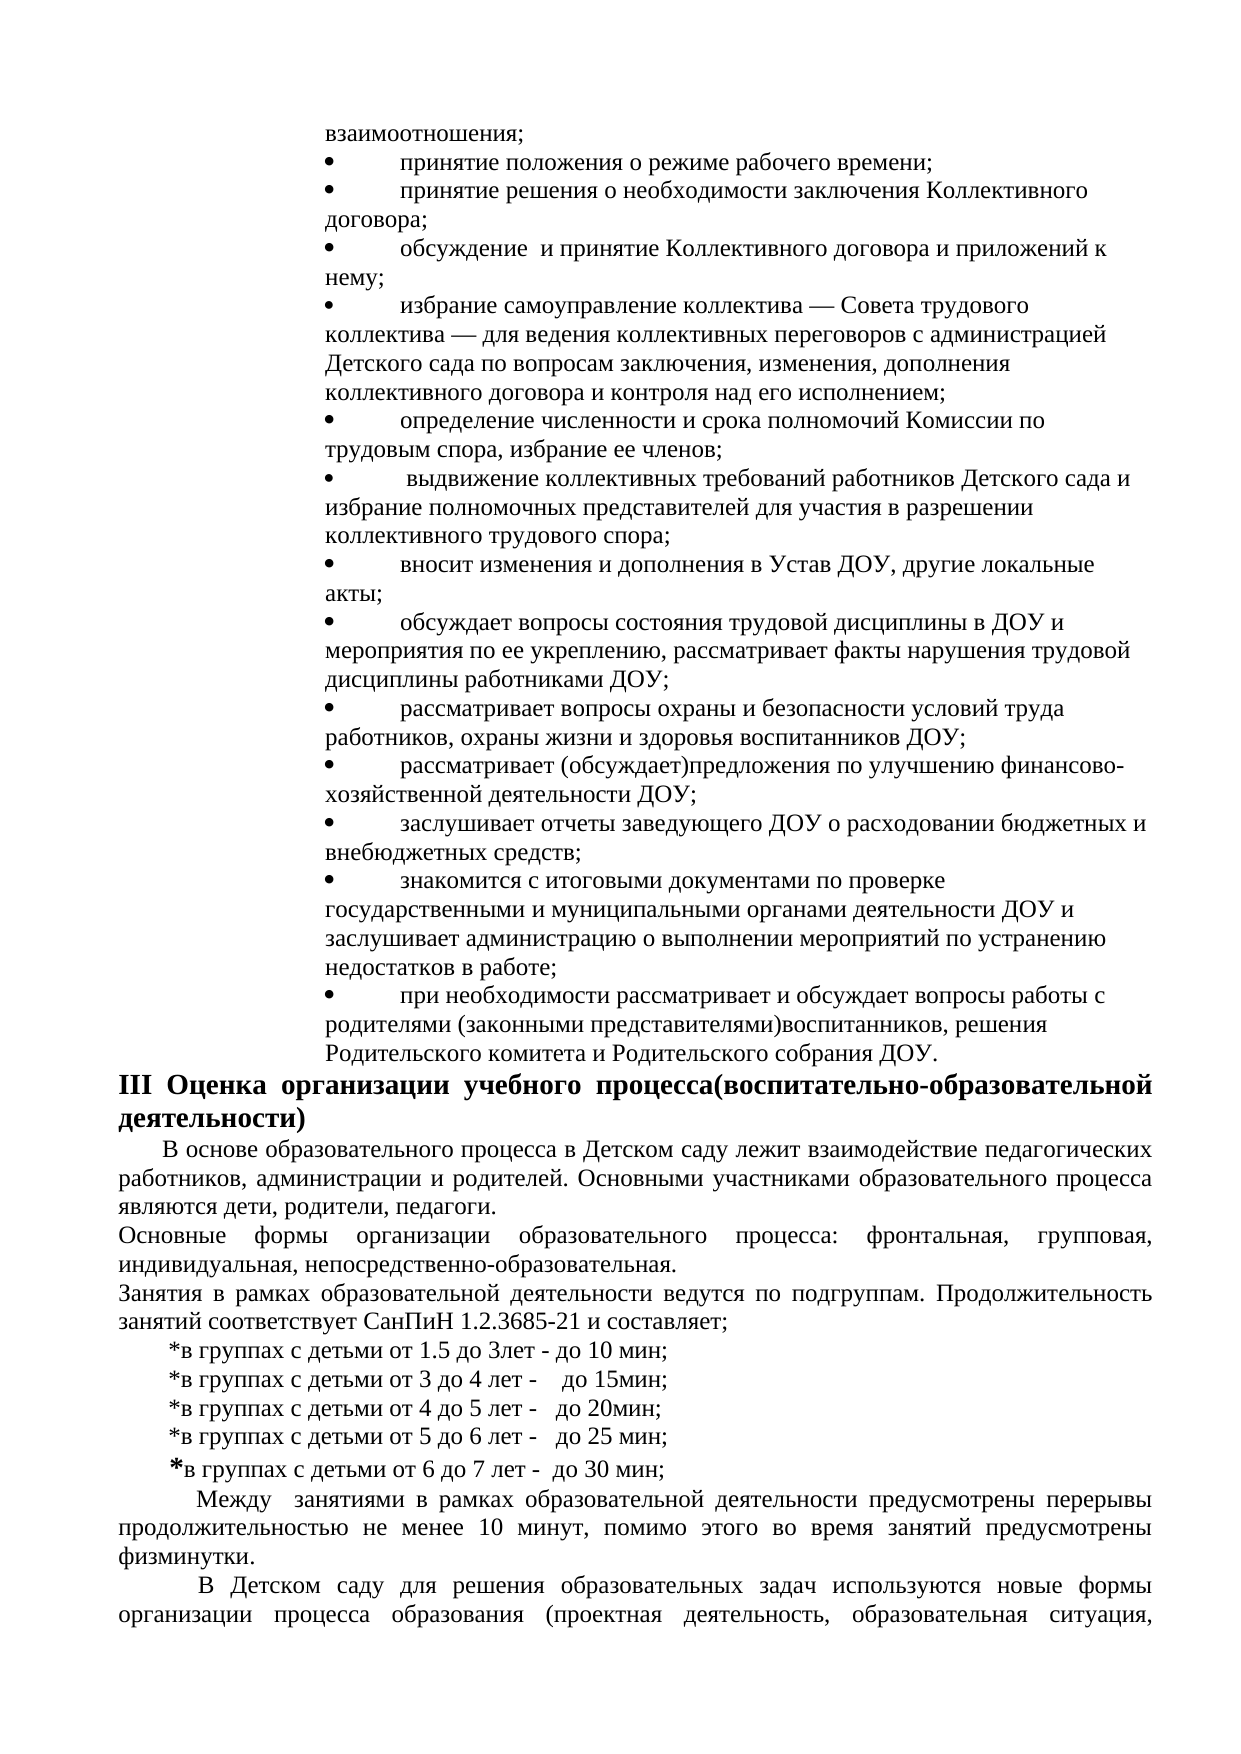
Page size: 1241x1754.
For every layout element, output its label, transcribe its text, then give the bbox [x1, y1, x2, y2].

table_cell [118, 118, 319, 1067]
text Занятия в рамках образовательной деятельности ведутся по подгруппам. Продолжительность занятий соответствует СанПиН 1.2.3685-21 и составляет; [118, 1278, 1153, 1335]
text В основе образовательного процесса в Детском саду лежит взаимодействие педагогических работников, администрации и родителей. Основными участниками образовательного процесса являются дети, родители, педагоги. [118, 1134, 1153, 1220]
text Основные формы организации образовательного процесса: фронтальная, групповая, индивидуальная, непосредственно-образовательная. [118, 1220, 1153, 1278]
text *в группах с детьми от 6 до 7 лет - до 30 мин; [118, 1450, 1153, 1484]
text *в группах с детьми от 1.5 до 3лет - до 10 мин; [118, 1335, 1153, 1364]
table_cell взаимоотношения; принятие положения о режиме рабочего времени; принятие решения о необходимости заключения Коллективного договора; обсуждение и принятие Коллективного договора и приложений к нему; избрание самоуправление коллектива — Совета трудового коллектива — для ведения коллективных переговоров с администрацией Детского сада по вопросам заключения, изменения, дополнения коллективного договора и контроля над его исполнением; определение численности и срока полномочий Комиссии по трудовым спора, избрание ее членов; выдвижение коллективных требований работников Детского сада и избрание полномочных представителей для участия в разрешении коллективного трудового спора; вносит изменения и дополнения в Устав ДОУ, другие локальные акты; обсуждает вопросы состояния трудовой дисциплины в ДОУ и мероприятия по ее укреплению, рассматривает факты нарушения трудовой дисциплины работниками ДОУ; рассматривает вопросы охраны и безопасности условий труда работников, охраны жизни и здоровья воспитанников ДОУ; рассматривает (обсуждает)предложения по улучшению финансово-хозяйственной деятельности ДОУ; заслушивает отчеты заведующего ДОУ о расходовании бюджетных и внебюджетных средств; знакомится с итоговыми документами по проверке государственными и муниципальными органами деятельности ДОУ и заслушивает администрацию о выполнении мероприятий по устранению недостатков в работе; при необходимости рассматривает и обсуждает вопросы работы с родителями (законными представителями)воспитанников, решения Родительского комитета и Родительского собрания ДОУ. [319, 118, 1153, 1067]
text III Оценка организации учебного процесса(воспитательно-образовательной деятельности) [118, 1067, 1153, 1134]
text В Детском саду для решения образовательных задач используются новые формы организации процесса образования (проектная деятельность, образовательная ситуация, [118, 1570, 1153, 1627]
text Между занятиями в рамках образовательной деятельности предусмотрены перерывы продолжительностью не менее 10 минут, помимо этого во время занятий предусмотрены физминутки. [118, 1484, 1153, 1570]
text *в группах с детьми от 4 до 5 лет - до 20мин; [118, 1393, 1153, 1421]
text *в группах с детьми от 3 до 4 лет - до 15мин; [118, 1364, 1153, 1393]
text *в группах с детьми от 5 до 6 лет - до 25 мин; [118, 1421, 1153, 1450]
